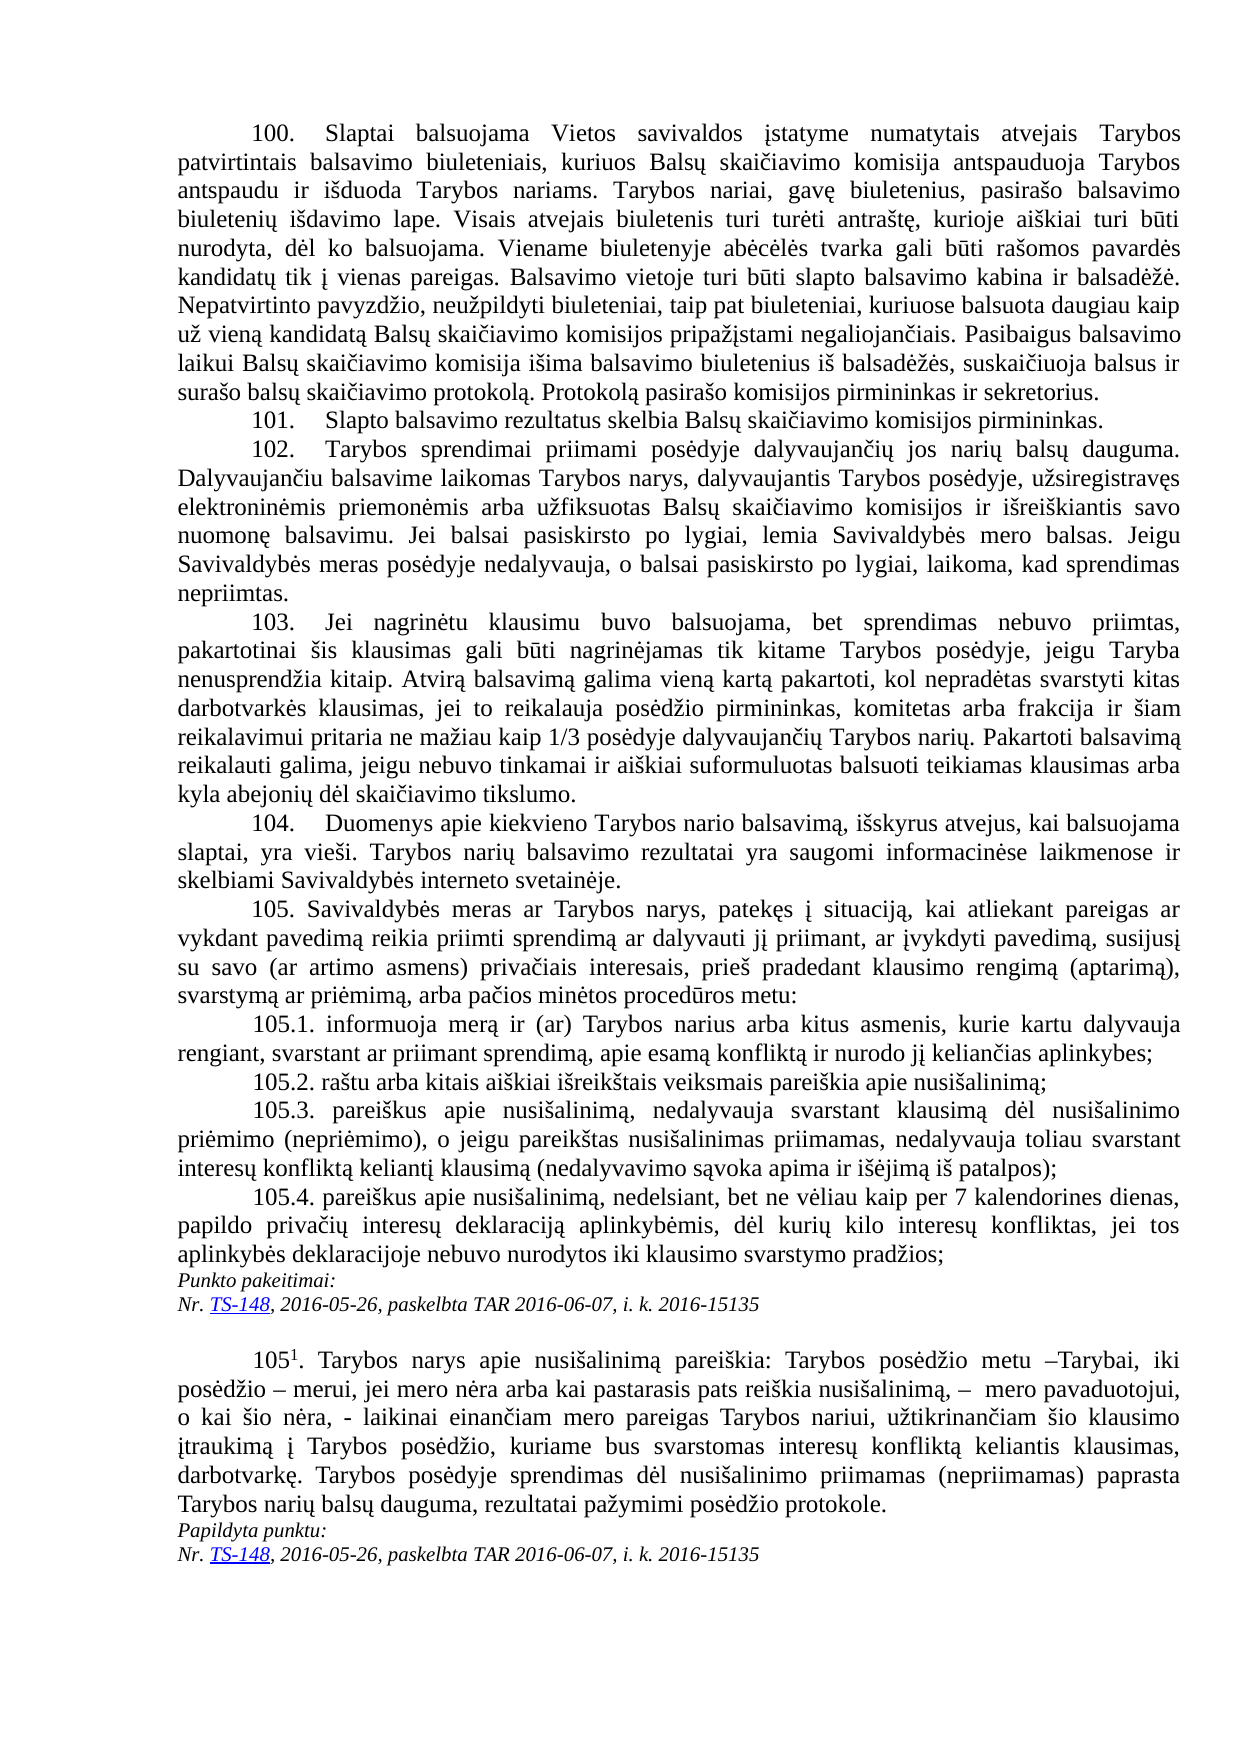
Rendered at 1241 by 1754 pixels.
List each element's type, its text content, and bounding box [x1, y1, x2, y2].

text 105.4. pareiškus apie nusišalinimą, nedelsiant, bet ne vėliau kaip per 7 kalendorines dienas, papildo privačių interesų deklaraciją aplinkybėmis, dėl kurių kilo interesų konfliktas, jei tos aplinkybės deklaracijoje nebuvo nurodytos iki klausimo svarstymo pradžios; [177, 1182, 1181, 1268]
text 105. Savivaldybės meras ar Tarybos narys, patekęs į situaciją, kai atliekant pareigas ar vykdant pavedimą reikia priimti sprendimą ar dalyvauti jį priimant, ar įvykdyti pavedimą, susijusį su savo (ar artimo asmens) privačiais interesais, prieš pradedant klausimo rengimą (aptarimą), svarstymą ar priėmimą, arba pačios minėtos procedūros metu: [177, 894, 1181, 1009]
text 103. Jei nagrinėtu klausimu buvo balsuojama, bet sprendimas nebuvo priimtas, pakartotinai šis klausimas gali būti nagrinėjamas tik kitame Tarybos posėdyje, jeigu Taryba nenusprendžia kitaip. Atvirą balsavimą galima vieną kartą pakartoti, kol nepradėtas svarstyti kitas darbotvarkės klausimas, jei to reikalauja posėdžio pirmininkas, komitetas arba frakcija ir šiam reikalavimui pritaria ne mažiau kaip 1/3 posėdyje dalyvaujančių Tarybos narių. Pakartoti balsavimą reikalauti galima, jeigu nebuvo tinkamai ir aiškiai suformuluotas balsuoti teikiamas klausimas arba kyla abejonių dėl skaičiavimo tikslumo. [177, 607, 1181, 808]
text Papildyta punktu: [177, 1517, 1181, 1542]
text 1051. Tarybos narys apie nusišalinimą pareiškia: Tarybos posėdžio metu –Tarybai, iki posėdžio – merui, jei mero nėra arba kai pastarasis pats reiškia nusišalinimą, – mero pavaduotojui, o kai šio nėra, - laikinai einančiam mero pareigas Tarybos nariui, užtikrinančiam šio klausimo įtraukimą į Tarybos posėdžio, kuriame bus svarstomas interesų konfliktą keliantis klausimas, darbotvarkę. Tarybos posėdyje sprendimas dėl nusišalinimo priimamas (nepriimamas) paprasta Tarybos narių balsų dauguma, rezultatai pažymimi posėdžio protokole. [177, 1345, 1181, 1517]
text Nr. TS-148, 2016-05-26, paskelbta TAR 2016-06-07, i. k. 2016-15135 [177, 1292, 1181, 1316]
text 105.1. informuoja merą ir (ar) Tarybos narius arba kitus asmenis, kurie kartu dalyvauja rengiant, svarstant ar priimant sprendimą, apie esamą konfliktą ir nurodo jį keliančias aplinkybes; [177, 1009, 1181, 1067]
text 104. Duomenys apie kiekvieno Tarybos nario balsavimą, išskyrus atvejus, kai balsuojama slaptai, yra vieši. Tarybos narių balsavimo rezultatai yra saugomi informacinėse laikmenose ir skelbiami Savivaldybės interneto svetainėje. [177, 808, 1181, 894]
text 100. Slaptai balsuojama Vietos savivaldos įstatyme numatytais atvejais Tarybos patvirtintais balsavimo biuleteniais, kuriuos Balsų skaičiavimo komisija antspauduoja Tarybos antspaudu ir išduoda Tarybos nariams. Tarybos nariai, gavę biuletenius, pasirašo balsavimo biuletenių išdavimo lape. Visais atvejais biuletenis turi turėti antraštę, kurioje aiškiai turi būti nurodyta, dėl ko balsuojama. Viename biuletenyje abėcėlės tvarka gali būti rašomos pavardės kandidatų tik į vienas pareigas. Balsavimo vietoje turi būti slapto balsavimo kabina ir balsadėžė. Nepatvirtinto pavyzdžio, neužpildyti biuleteniai, taip pat biuleteniai, kuriuose balsuota daugiau kaip už vieną kandidatą Balsų skaičiavimo komisijos pripažįstami negaliojančiais. Pasibaigus balsavimo laikui Balsų skaičiavimo komisija išima balsavimo biuletenius iš balsadėžės, suskaičiuoja balsus ir surašo balsų skaičiavimo protokolą. Protokolą pasirašo komisijos pirmininkas ir sekretorius. [177, 118, 1181, 406]
text 101. Slapto balsavimo rezultatus skelbia Balsų skaičiavimo komisijos pirmininkas. [177, 406, 1181, 434]
text 102. Tarybos sprendimai priimami posėdyje dalyvaujančių jos narių balsų dauguma. Dalyvaujančiu balsavime laikomas Tarybos narys, dalyvaujantis Tarybos posėdyje, užsiregistravęs elektroninėmis priemonėmis arba užfiksuotas Balsų skaičiavimo komisijos ir išreiškiantis savo nuomonę balsavimu. Jei balsai pasiskirsto po lygiai, lemia Savivaldybės mero balsas. Jeigu Savivaldybės meras posėdyje nedalyvauja, o balsai pasiskirsto po lygiai, laikoma, kad sprendimas nepriimtas. [177, 434, 1181, 607]
text Nr. TS-148, 2016-05-26, paskelbta TAR 2016-06-07, i. k. 2016-15135 [177, 1542, 1181, 1566]
text 105.2. raštu arba kitais aiškiai išreikštais veiksmais pareiškia apie nusišalinimą; [177, 1067, 1181, 1096]
text Punkto pakeitimai: [177, 1268, 1181, 1292]
text 105.3. pareiškus apie nusišalinimą, nedalyvauja svarstant klausimą dėl nusišalinimo priėmimo (nepriėmimo), o jeigu pareikštas nusišalinimas priimamas, nedalyvauja toliau svarstant interesų konfliktą keliantį klausimą (nedalyvavimo sąvoka apima ir išėjimą iš patalpos); [177, 1096, 1181, 1182]
